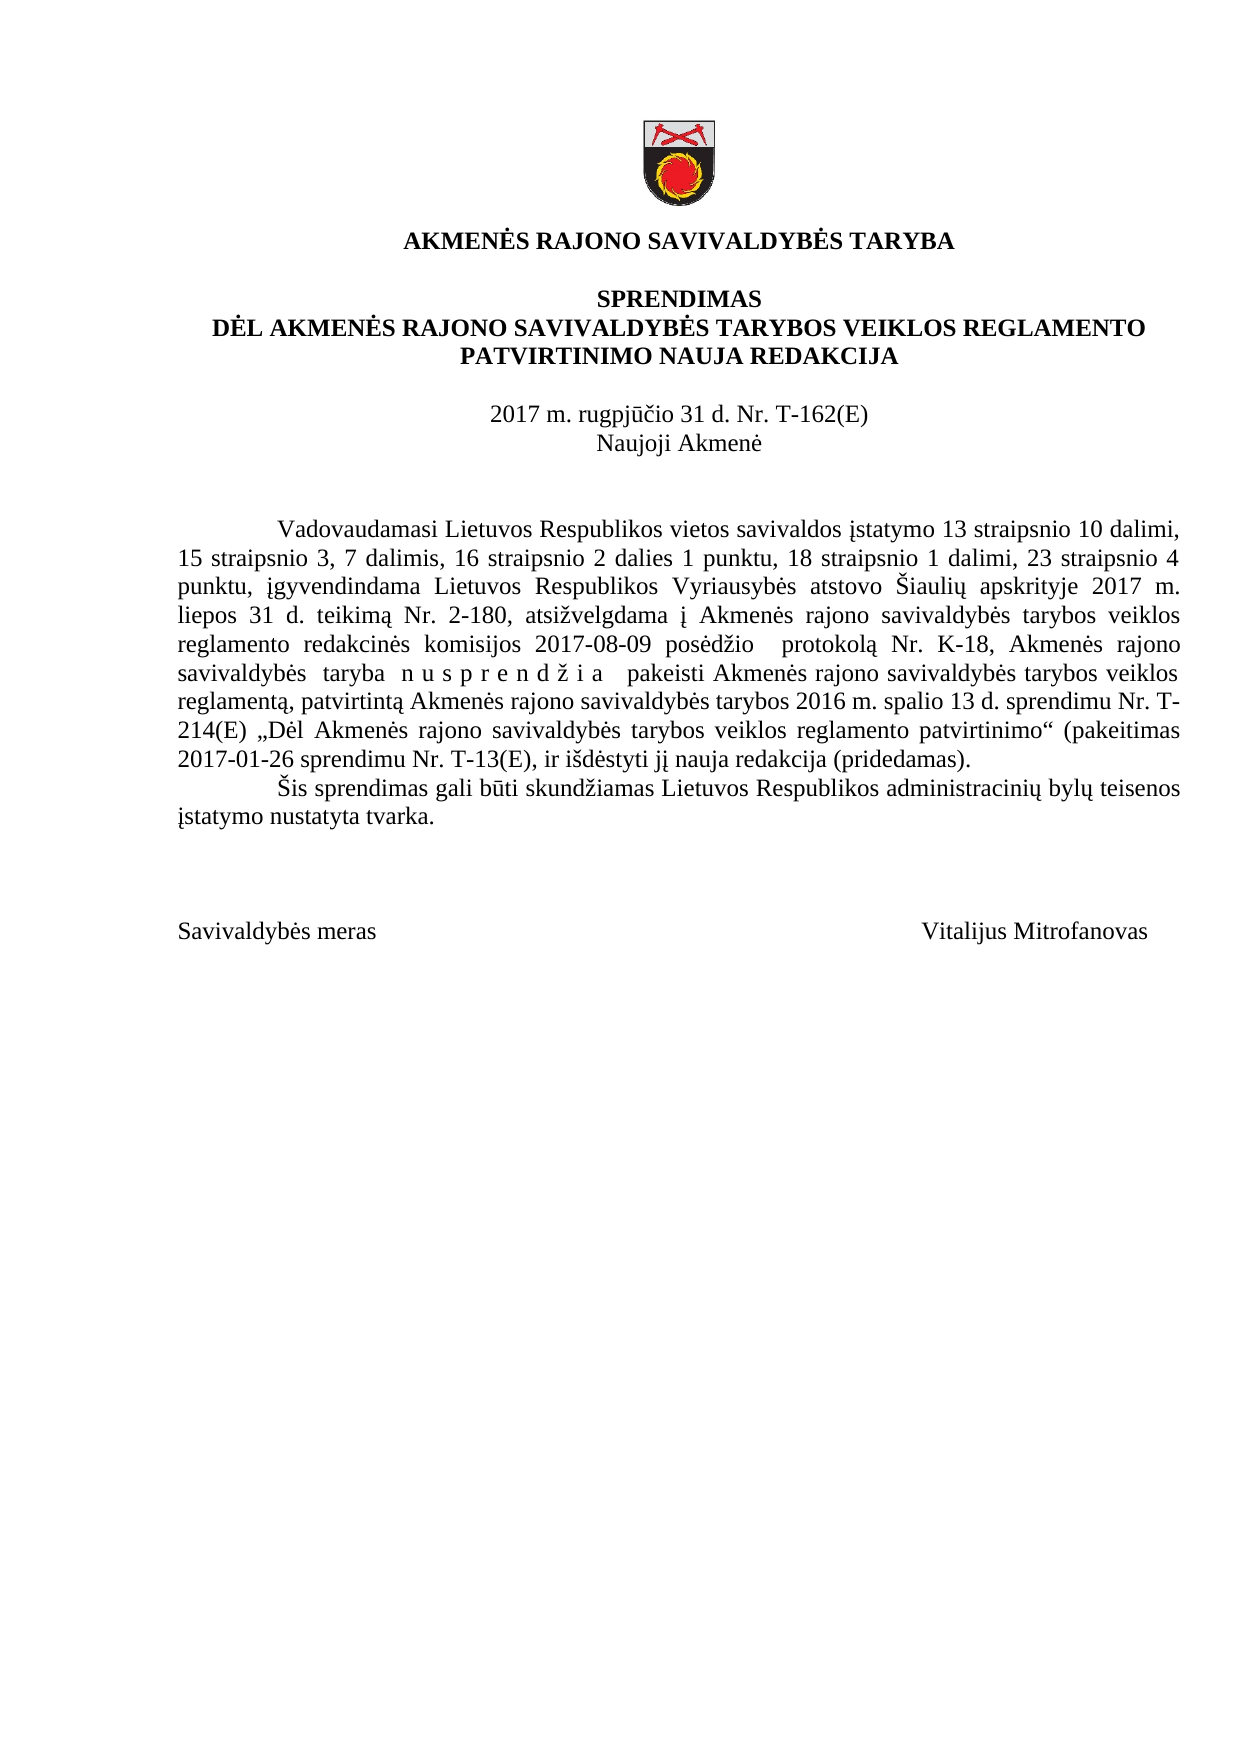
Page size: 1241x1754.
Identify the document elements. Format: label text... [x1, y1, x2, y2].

text SPRENDIMAS [177, 284, 1181, 313]
text AKMENĖS RAJONO SAVIVALDYBĖS TARYBA [177, 226, 1181, 255]
text DĖL AKMENĖS RAJONO SAVIVALDYBĖS TARYBOS VEIKLOS REGLAMENTO PATVIRTINIMO NAUJA REDAKCIJA [177, 313, 1181, 370]
text 2017 m. rugpjūčio 31 d. Nr. T-162(E) [177, 399, 1181, 428]
text Šis sprendimas gali būti skundžiamas Lietuvos Respublikos administracinių bylų teisenos įstatymo nustatyta tvarka. [177, 773, 1181, 830]
text Vadovaudamasi Lietuvos Respublikos vietos savivaldos įstatymo 13 straipsnio 10 dalimi, 15 straipsnio 3, 7 dalimis, 16 straipsnio 2 dalies 1 punktu, 18 straipsnio 1 dalimi, 23 straipsnio 4 punktu, įgyvendindama Lietuvos Respublikos Vyriausybės atstovo Šiaulių apskrityje 2017 m. liepos 31 d. teikimą Nr. 2-180, atsižvelgdama į Akmenės rajono savivaldybės tarybos veiklos reglamento redakcinės komisijos 2017-08-09 posėdžio protokolą Nr. K-18, Akmenės rajono savivaldybės taryba n u s p r e n d ž i a pakeisti Akmenės rajono savivaldybės tarybos veiklos reglamentą, patvirtintą Akmenės rajono savivaldybės tarybos 2016 m. spalio 13 d. sprendimu Nr. T-214(E) „Dėl Akmenės rajono savivaldybės tarybos veiklos reglamento patvirtinimo“ (pakeitimas 2017-01-26 sprendimu Nr. T-13(E), ir išdėstyti jį nauja redakcija (pridedamas). [177, 514, 1181, 773]
text Savivaldybės meras Vitalijus Mitrofanovas [177, 916, 1181, 945]
text Naujoji Akmenė [177, 428, 1181, 456]
